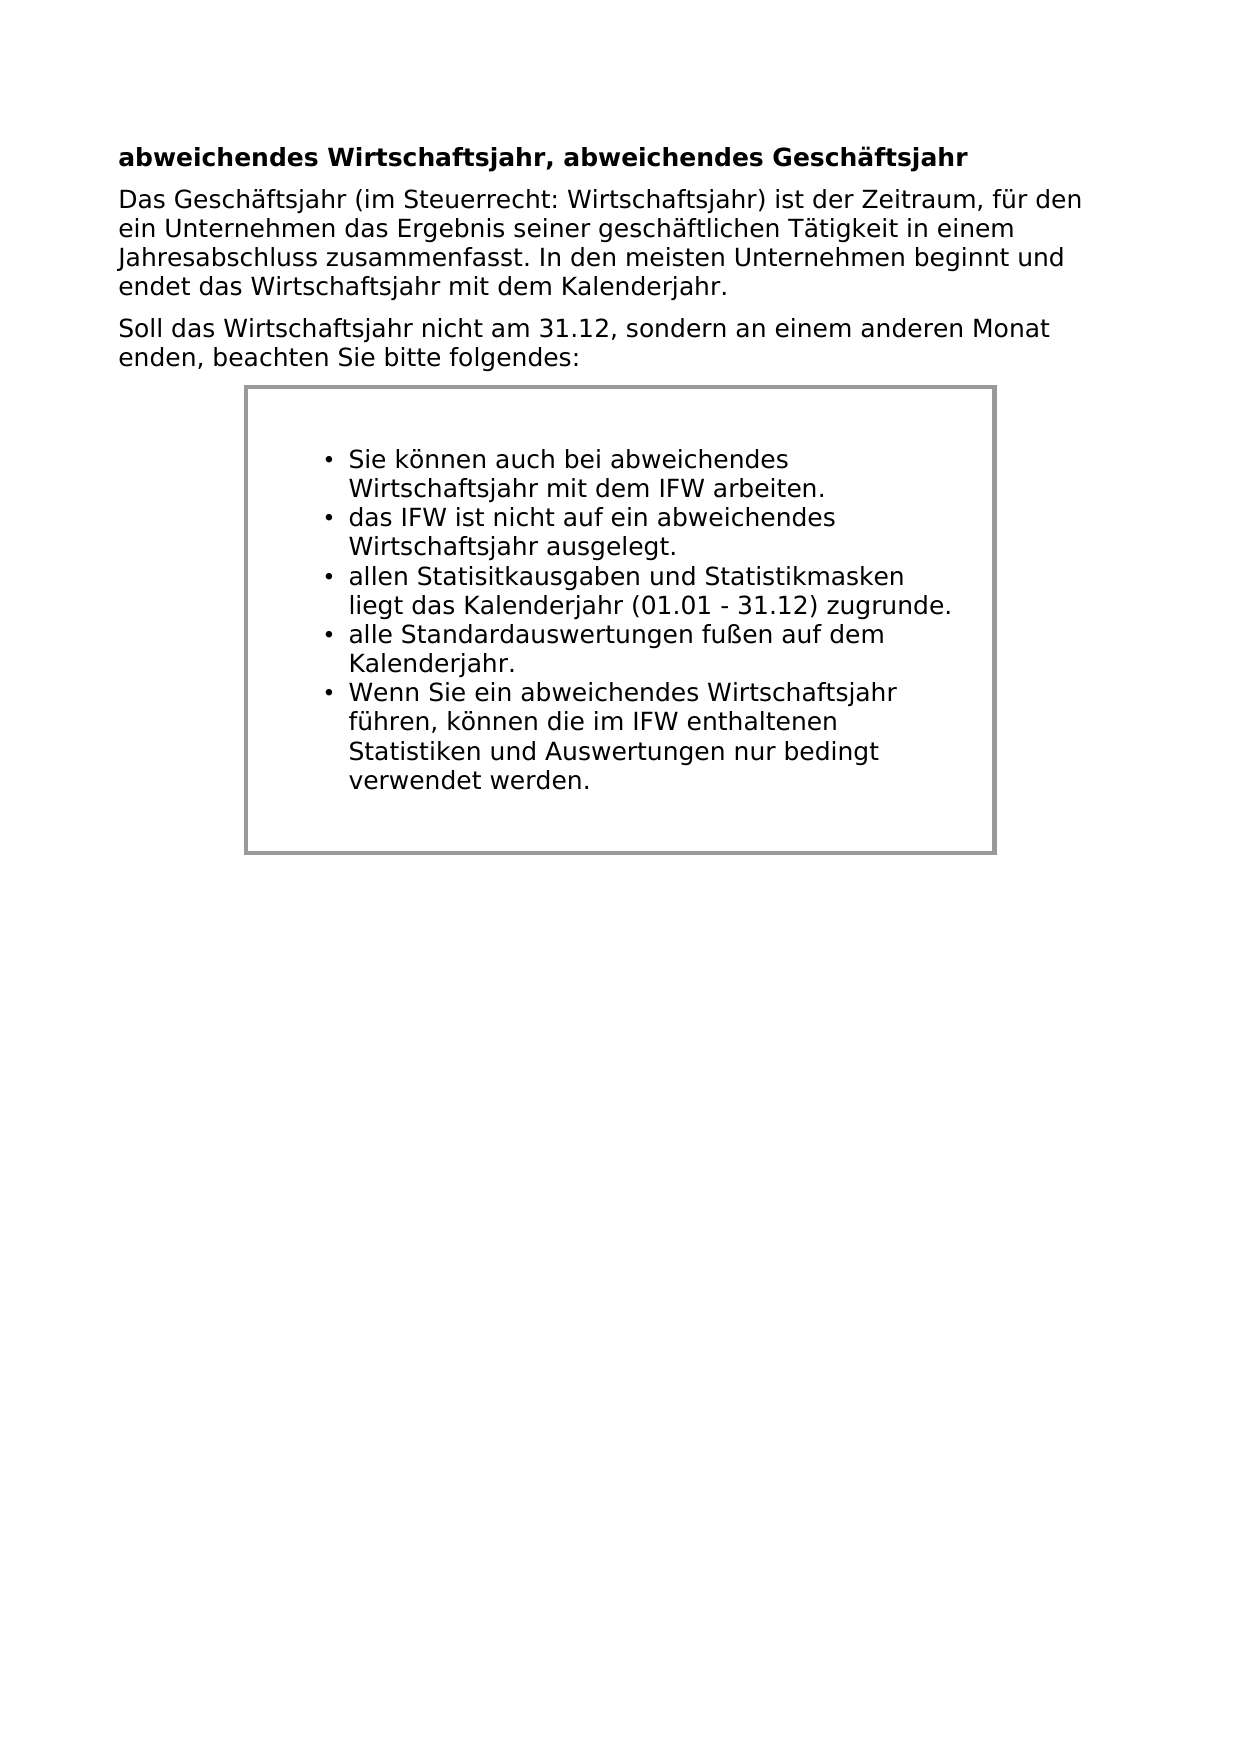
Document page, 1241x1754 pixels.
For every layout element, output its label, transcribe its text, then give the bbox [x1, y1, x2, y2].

subtitle abweichendes Wirtschaftsjahr, abweichendes Geschäftsjahr [118, 143, 1122, 172]
table_header Sie können auch bei abweichendes Wirtschaftsjahr mit dem IFW arbeiten. das IFW ist nicht auf ein abweichendes Wirtschaftsjahr ausgelegt. allen Statisitkausgaben und Statistikmasken liegt das Kalenderjahr (01.01 - 31.12) zugrunde. alle Standardauswertungen fußen auf dem Kalenderjahr. Wenn Sie ein abweichendes Wirtschaftsjahr führen, können die im IFW enthaltenen Statistiken und Auswertungen nur bedingt verwendet werden. [257, 398, 983, 842]
text Das Geschäftsjahr (im Steuerrecht: Wirtschaftsjahr) ist der Zeitraum, für den ein Unternehmen das Ergebnis seiner geschäftlichen Tätigkeit in einem Jahresabschluss zusammenfasst. In den meisten Unternehmen beginnt und endet das Wirtschaftsjahr mit dem Kalenderjahr. [118, 185, 1122, 301]
text Soll das Wirtschaftsjahr nicht am 31.12, sondern an einem anderen Monat enden, beachten Sie bitte folgendes: [118, 314, 1122, 372]
